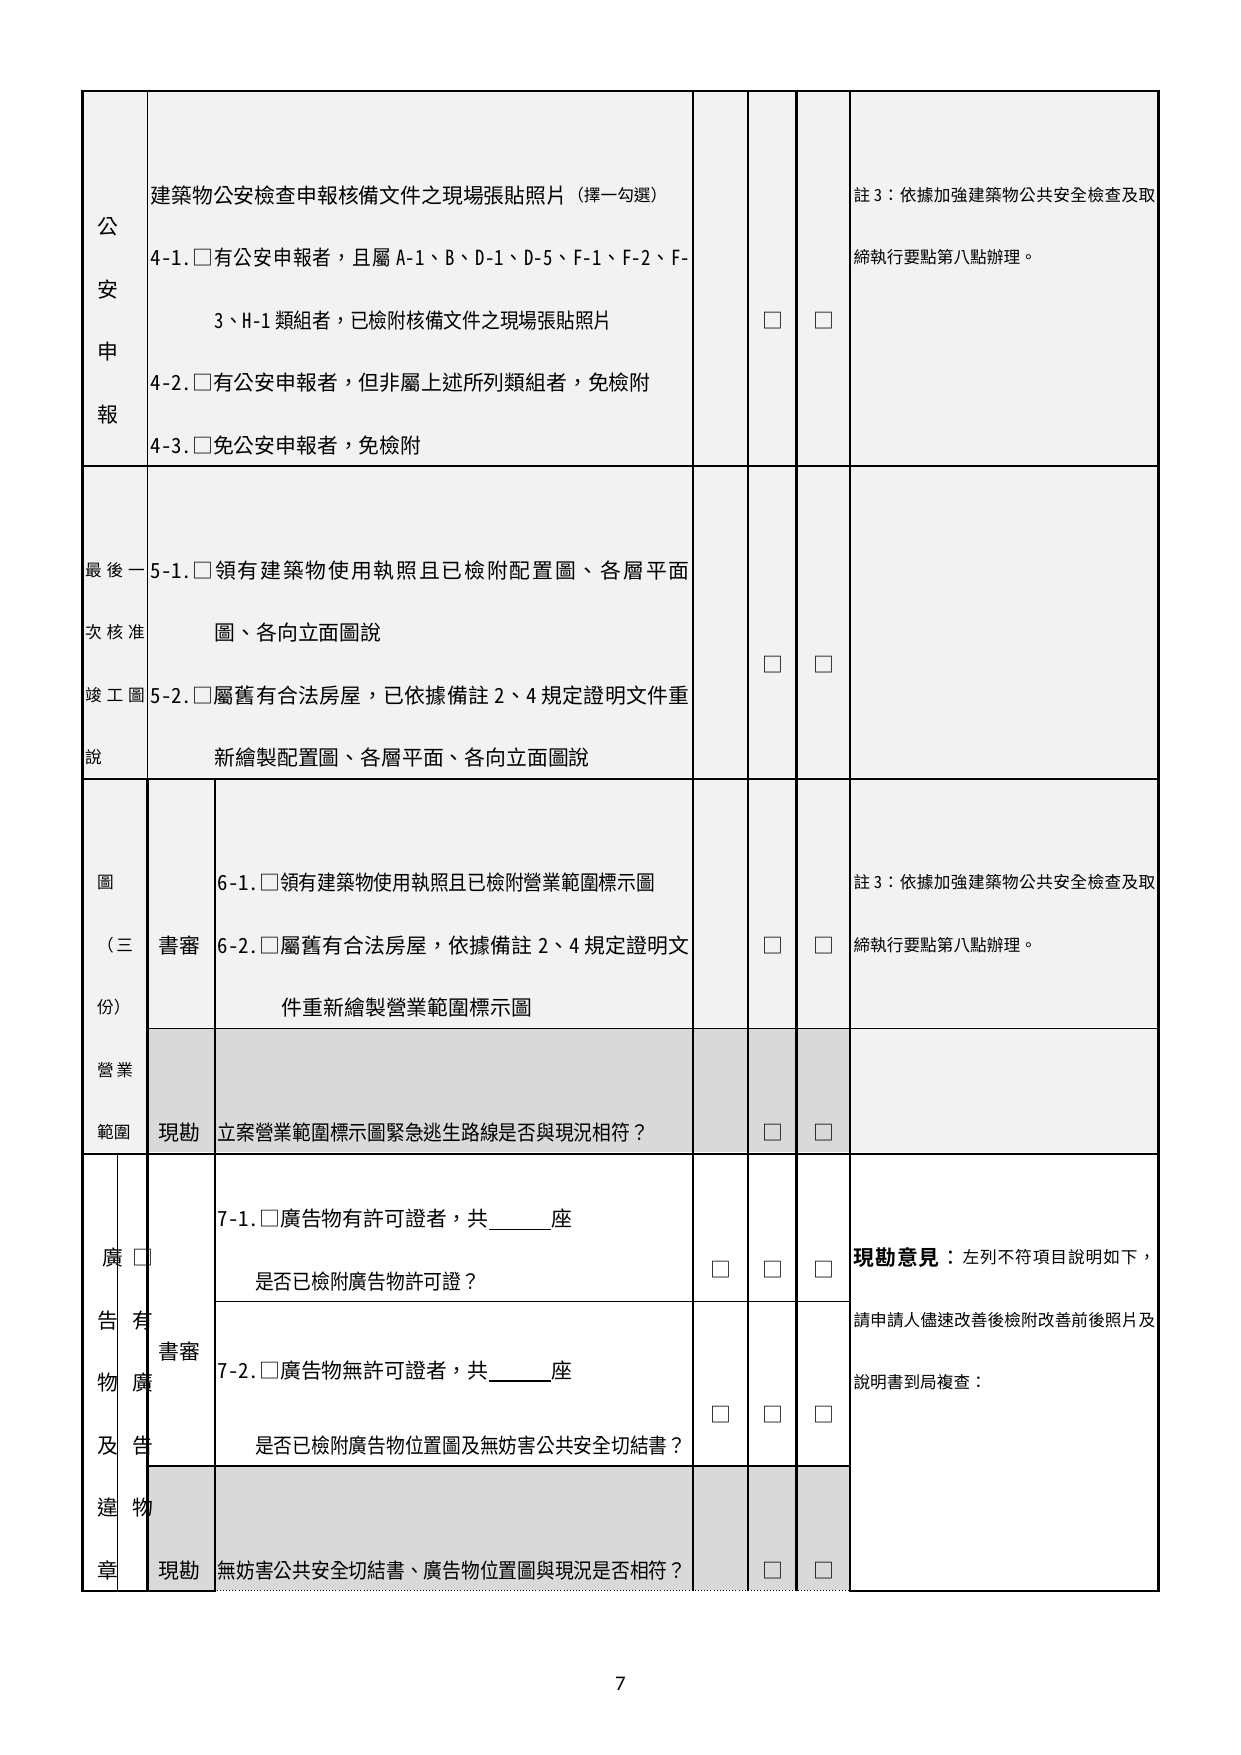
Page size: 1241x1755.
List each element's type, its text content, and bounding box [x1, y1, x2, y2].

table_cell 立案營業範圍標示圖緊急逃生路線是否與現況相符？ [216, 1029, 692, 1152]
table_cell 現勘 [149, 1467, 214, 1590]
table_cell [851, 1029, 1157, 1152]
table_cell [694, 467, 747, 777]
table_cell □ [749, 92, 795, 465]
table_cell □有廣告物 [118, 1155, 146, 1590]
table_cell 5-1.□領有建築物使用執照且已檢附配置圖、各層平面圖、各向立面圖說 5-2.□屬舊有合法房屋，已依據備註2、4規定證明文件重新繪製配置圖、各層平面、各向立面圖說 [148, 467, 692, 777]
table_cell 最後一次核准竣工圖說 [84, 467, 147, 777]
table_cell □ [749, 1155, 795, 1301]
table_cell [694, 92, 747, 465]
table_cell □ [798, 467, 849, 777]
table_cell 7-2.□廣告物無許可證者，共 座 是否已檢附廣告物位置圖及無妨害公共安全切結書？ [216, 1302, 692, 1465]
table_cell [851, 467, 1157, 777]
table_cell 書審 [149, 1155, 214, 1465]
table_cell [694, 1467, 747, 1590]
table_cell 註3：依據加強建築物公共安全檢查及取締執行要點第八點辦理。 [851, 780, 1157, 1027]
table_cell □ [798, 92, 849, 465]
table_cell □ [749, 1467, 795, 1590]
table_cell 建築物公安檢查申報核備文件之現場張貼照片（擇一勾選） 4-1.□有公安申報者，且屬A-1、B、D-1、D-5、F-1、F-2、F-3、H-1類組者，已檢附核備文件之現場張貼照片 4-2.□有公安申報者，但非屬上述所列類組者，免檢附 4-3.□免公安申報者，免檢附 [148, 92, 692, 465]
table_cell □ [798, 1029, 849, 1152]
table_cell 現勘 [149, 1029, 214, 1152]
table_cell 廣告物及違章(勾選後審查) [84, 1155, 117, 1590]
table_cell □ [749, 780, 795, 1027]
table_cell □ [798, 1302, 849, 1465]
table_cell 書審 [149, 780, 214, 1027]
table_cell □ [694, 1155, 747, 1301]
table_cell 圖（三份） 營業範圍 [84, 780, 146, 1152]
table_cell □ [798, 1467, 849, 1590]
table_cell □ [749, 467, 795, 777]
table_cell □ [749, 1029, 795, 1152]
table_cell 7-1.□廣告物有許可證者，共 座 是否已檢附廣告物許可證？ [216, 1155, 692, 1301]
table_cell 現勘意見：左列不符項目說明如下，請申請人儘速改善後檢附改善前後照片及說明書到局複查： [851, 1155, 1157, 1590]
table_cell [694, 1029, 747, 1152]
table_cell [694, 780, 747, 1027]
table_cell 註3：依據加強建築物公共安全檢查及取締執行要點第八點辦理。 [851, 92, 1157, 465]
table_cell □ [694, 1302, 747, 1465]
table_cell □ [798, 1155, 849, 1301]
table_cell 6-1.□領有建築物使用執照且已檢附營業範圍標示圖 6-2.□屬舊有合法房屋，依據備註2、4規定證明文件重新繪製營業範圍標示圖 [216, 780, 692, 1027]
table_cell □ [749, 1302, 795, 1465]
table_cell □ [798, 780, 849, 1027]
table_cell 公安申報 [84, 92, 147, 465]
table_cell 無妨害公共安全切結書、廣告物位置圖與現況是否相符？ [216, 1467, 692, 1590]
